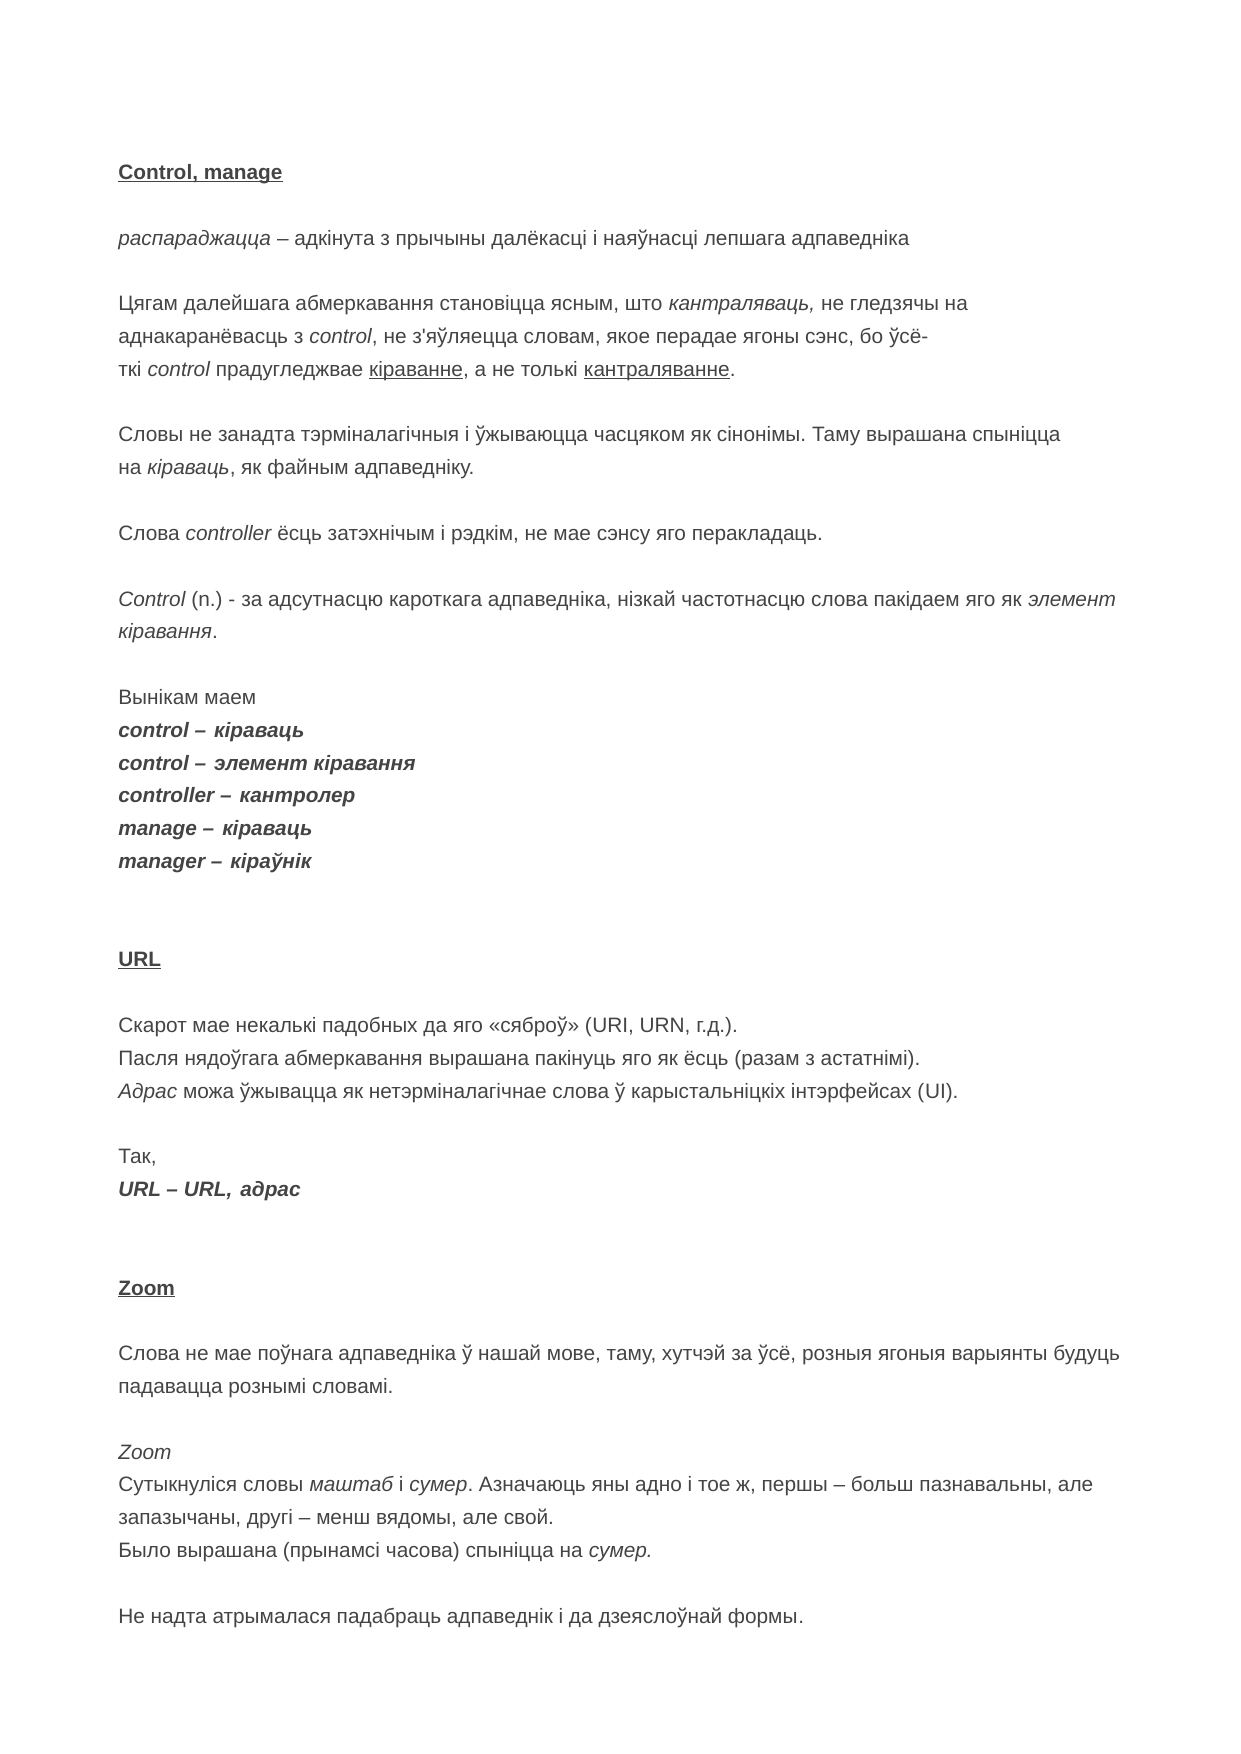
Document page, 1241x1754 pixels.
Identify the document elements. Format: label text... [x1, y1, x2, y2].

text Слова controller ёсць затэхнічым і рэдкім, не мае сэнсу яго перакладаць. [118, 512, 1122, 545]
text Цягам далейшага абмеркавання становіцца ясным, што кантраляваць, не гледзячы на аднакаранёвасць з control, не з'яўляецца словам, якое перадае ягоны сэнс, бо ўсё-ткі control прадугледжвае кіраванне, а не толькі кантраляванне. [118, 282, 1122, 381]
text control – элемент кіравання [118, 742, 1122, 774]
text Пасля нядоўгага абмеркавання вырашана пакінуць яго як ёсць (разам з астатнімі). [118, 1037, 1122, 1070]
text Словы не занадта тэрміналагічныя і ўжываюцца часцяком як сінонімы. Таму вырашана спыніцца на кіраваць, як файным адпаведніку. [118, 413, 1122, 479]
text Было вырашана (прынамсі часова) спыніцца на сумер. [118, 1529, 1122, 1562]
text Control, manage [118, 151, 1122, 184]
text Слова не мае поўнага адпаведніка ў нашай мове, таму, хутчэй за ўсё, розныя ягоныя варыянты будуць падавацца рознымі словамі. [118, 1332, 1122, 1398]
text Control (n.) - за адсутнасцю кароткага адпаведніка, нізкай частотнасцю слова пакідаем яго як элемент кіравання. [118, 577, 1122, 643]
text controller – кантролер [118, 774, 1122, 807]
text Скарот мае некалькі падобных да яго «сяброў» (URI, URN, г.д.). [118, 1004, 1122, 1037]
text Адрас можа ўжывацца як нетэрміналагічнае слова ў карыстальніцкіх інтэрфейсах (UI). [118, 1070, 1122, 1102]
text control – кіраваць [118, 709, 1122, 742]
text Так, [118, 1135, 1122, 1168]
text URL [118, 938, 1122, 971]
text URL – URL, адрас [118, 1168, 1122, 1201]
text Сутыкнуліся словы маштаб і сумер. Азначаюць яны адно і тое ж, першы – больш пазнавальны, але запазычаны, другі – менш вядомы, але свой. [118, 1463, 1122, 1529]
text Zoom [118, 1267, 1122, 1299]
text manager – кіраўнік [118, 840, 1122, 873]
text manage – кіраваць [118, 807, 1122, 840]
text Не надта атрымалася падабраць адпаведнік і да дзеяслоўнай формы. [118, 1595, 1122, 1627]
text Вынікам маем [118, 676, 1122, 709]
text Zoom [118, 1431, 1122, 1463]
text распараджацца – адкінута з прычыны далёкасці і наяўнасці лепшага адпаведніка [118, 217, 1122, 249]
